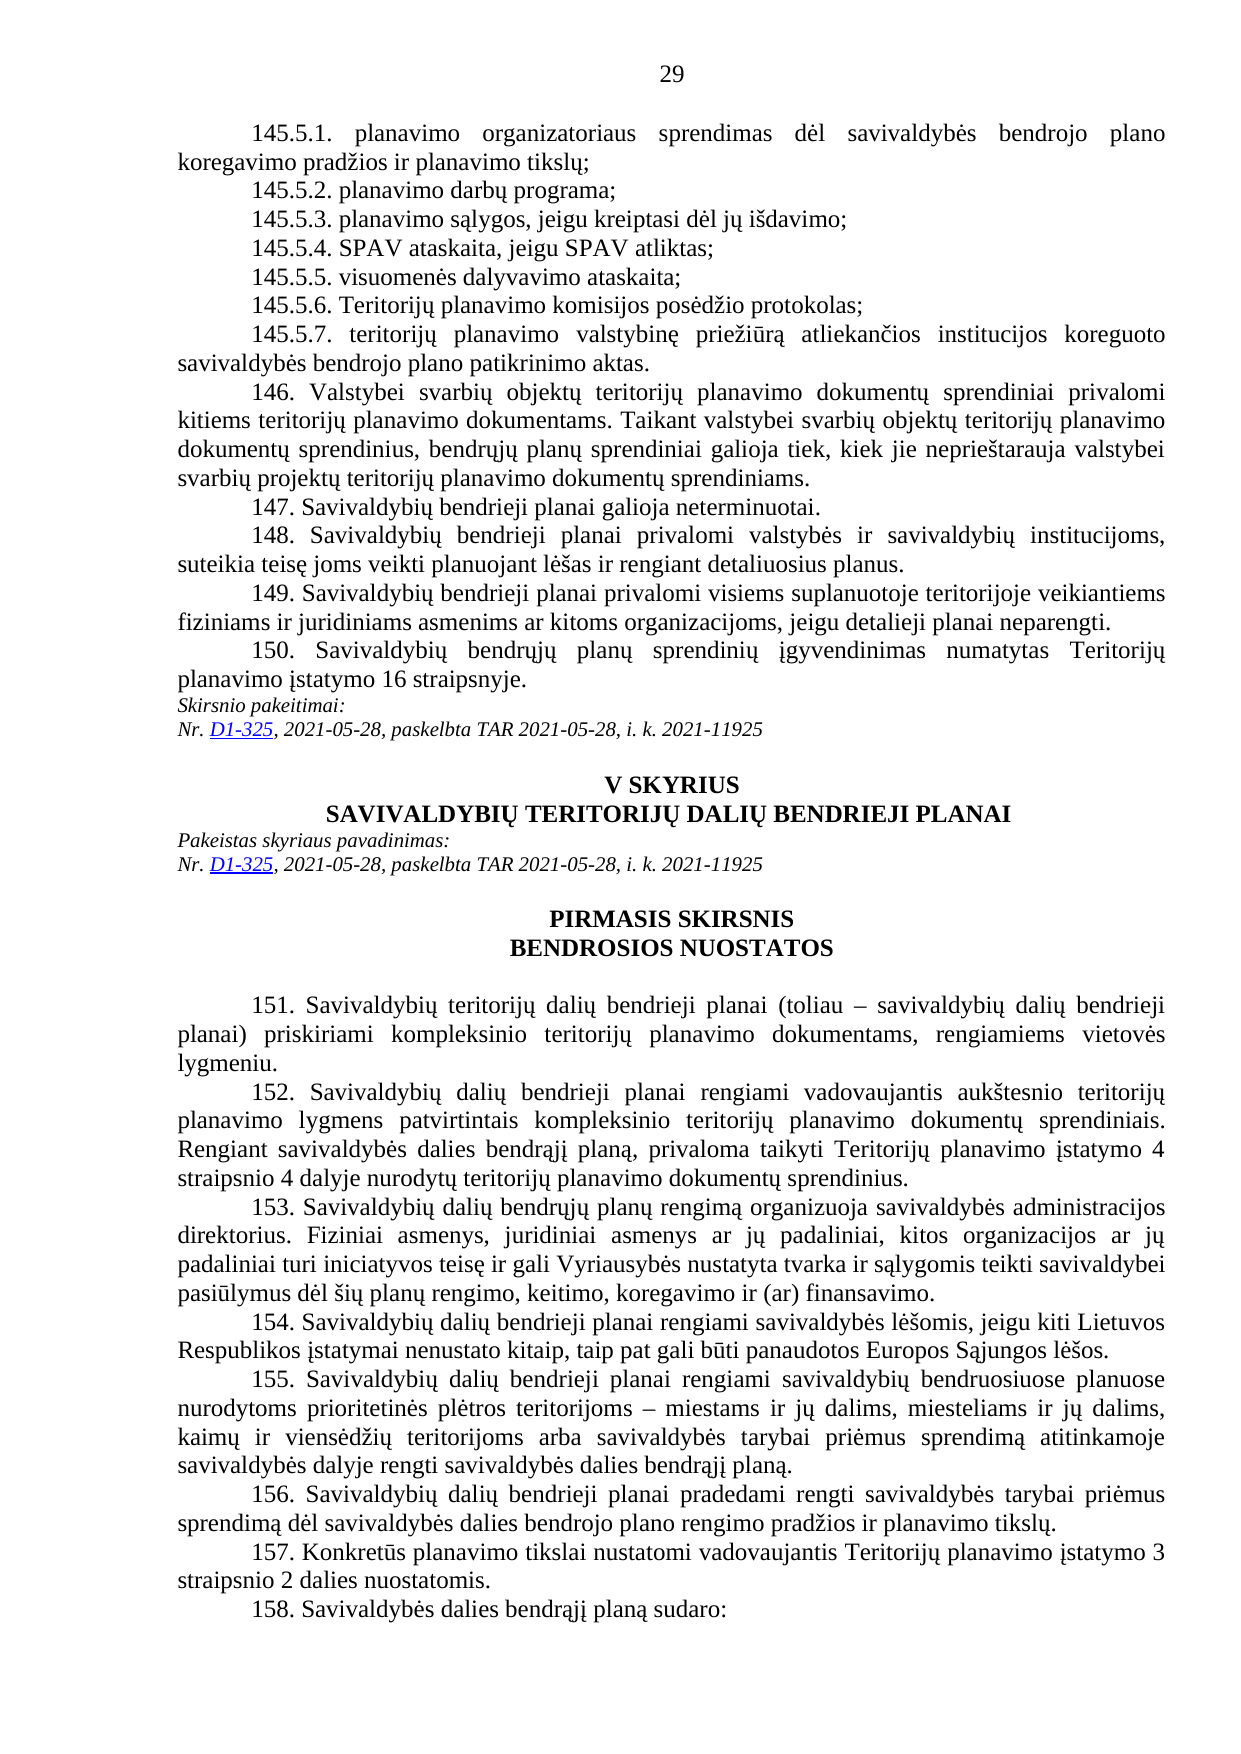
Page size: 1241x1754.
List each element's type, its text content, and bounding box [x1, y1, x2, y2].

text 158. Savivaldybės dalies bendrąjį planą sudaro: [177, 1594, 1166, 1623]
text 153. Savivaldybių dalių bendrųjų planų rengimą organizuoja savivaldybės administracijos direktorius. Fiziniai asmenys, juridiniai asmenys ar jų padaliniai, kitos organizacijos ar jų padaliniai turi iniciatyvos teisę ir gali Vyriausybės nustatyta tvarka ir sąlygomis teikti savivaldybei pasiūlymus dėl šių planų rengimo, keitimo, koregavimo ir (ar) finansavimo. [177, 1192, 1166, 1307]
text SAVIVALDYBIŲ TERITORIJŲ DALIŲ BENDRIEJI PLANAI [177, 799, 1166, 827]
text 152. Savivaldybių dalių bendrieji planai rengiami vadovaujantis aukštesnio teritorijų planavimo lygmens patvirtintais kompleksinio teritorijų planavimo dokumentų sprendiniais. Rengiant savivaldybės dalies bendrąjį planą, privaloma taikyti Teritorijų planavimo įstatymo 4 straipsnio 4 dalyje nurodytų teritorijų planavimo dokumentų sprendinius. [177, 1077, 1166, 1192]
text 145.5.2. planavimo darbų programa; [177, 176, 1166, 204]
text Pakeistas skyriaus pavadinimas: [177, 827, 1166, 852]
text 146. Valstybei svarbių objektų teritorijų planavimo dokumentų sprendiniai privalomi kitiems teritorijų planavimo dokumentams. Taikant valstybei svarbių objektų teritorijų planavimo dokumentų sprendinius, bendrųjų planų sprendiniai galioja tiek, kiek jie neprieštarauja valstybei svarbių projektų teritorijų planavimo dokumentų sprendiniams. [177, 377, 1166, 492]
text PIRMASIS SKIRSNIS [177, 904, 1166, 933]
text Skirsnio pakeitimai: [177, 693, 1166, 717]
text 149. Savivaldybių bendrieji planai privalomi visiems suplanuotoje teritorijoje veikiantiems fiziniams ir juridiniams asmenims ar kitoms organizacijoms, jeigu detalieji planai neparengti. [177, 578, 1166, 636]
text 145.5.5. visuomenės dalyvavimo ataskaita; [177, 262, 1166, 291]
text BENDROSIOS NUOSTATOS [177, 933, 1166, 962]
text 145.5.3. planavimo sąlygos, jeigu kreiptasi dėl jų išdavimo; [177, 204, 1166, 233]
text 148. Savivaldybių bendrieji planai privalomi valstybės ir savivaldybių institucijoms, suteikia teisę joms veikti planuojant lėšas ir rengiant detaliuosius planus. [177, 521, 1166, 578]
text 155. Savivaldybių dalių bendrieji planai rengiami savivaldybių bendruosiuose planuose nurodytoms prioritetinės plėtros teritorijoms – miestams ir jų dalims, miesteliams ir jų dalims, kaimų ir viensėdžių teritorijoms arba savivaldybės tarybai priėmus sprendimą atitinkamoje savivaldybės dalyje rengti savivaldybės dalies bendrąjį planą. [177, 1364, 1166, 1479]
text 147. Savivaldybių bendrieji planai galioja neterminuotai. [177, 492, 1166, 521]
text 154. Savivaldybių dalių bendrieji planai rengiami savivaldybės lėšomis, jeigu kiti Lietuvos Respublikos įstatymai nenustato kitaip, taip pat gali būti panaudotos Europos Sąjungos lėšos. [177, 1307, 1166, 1364]
text 150. Savivaldybių bendrųjų planų sprendinių įgyvendinimas numatytas Teritorijų planavimo įstatymo 16 straipsnyje. [177, 636, 1166, 693]
text 145.5.6. Teritorijų planavimo komisijos posėdžio protokolas; [177, 291, 1166, 319]
text Nr. D1-325, 2021-05-28, paskelbta TAR 2021-05-28, i. k. 2021-11925 [177, 717, 1166, 741]
text 145.5.4. SPAV ataskaita, jeigu SPAV atliktas; [177, 233, 1166, 262]
text Nr. D1-325, 2021-05-28, paskelbta TAR 2021-05-28, i. k. 2021-11925 [177, 852, 1166, 876]
text V SKYRIUS [177, 770, 1166, 799]
text 157. Konkretūs planavimo tikslai nustatomi vadovaujantis Teritorijų planavimo įstatymo 3 straipsnio 2 dalies nuostatomis. [177, 1537, 1166, 1594]
text 145.5.1. planavimo organizatoriaus sprendimas dėl savivaldybės bendrojo plano koregavimo pradžios ir planavimo tikslų; [177, 118, 1166, 176]
text 156. Savivaldybių dalių bendrieji planai pradedami rengti savivaldybės tarybai priėmus sprendimą dėl savivaldybės dalies bendrojo plano rengimo pradžios ir planavimo tikslų. [177, 1479, 1166, 1537]
text 145.5.7. teritorijų planavimo valstybinę priežiūrą atliekančios institucijos koreguoto savivaldybės bendrojo plano patikrinimo aktas. [177, 319, 1166, 377]
text 151. Savivaldybių teritorijų dalių bendrieji planai (toliau – savivaldybių dalių bendrieji planai) priskiriami kompleksinio teritorijų planavimo dokumentams, rengiamiems vietovės lygmeniu. [177, 991, 1166, 1077]
